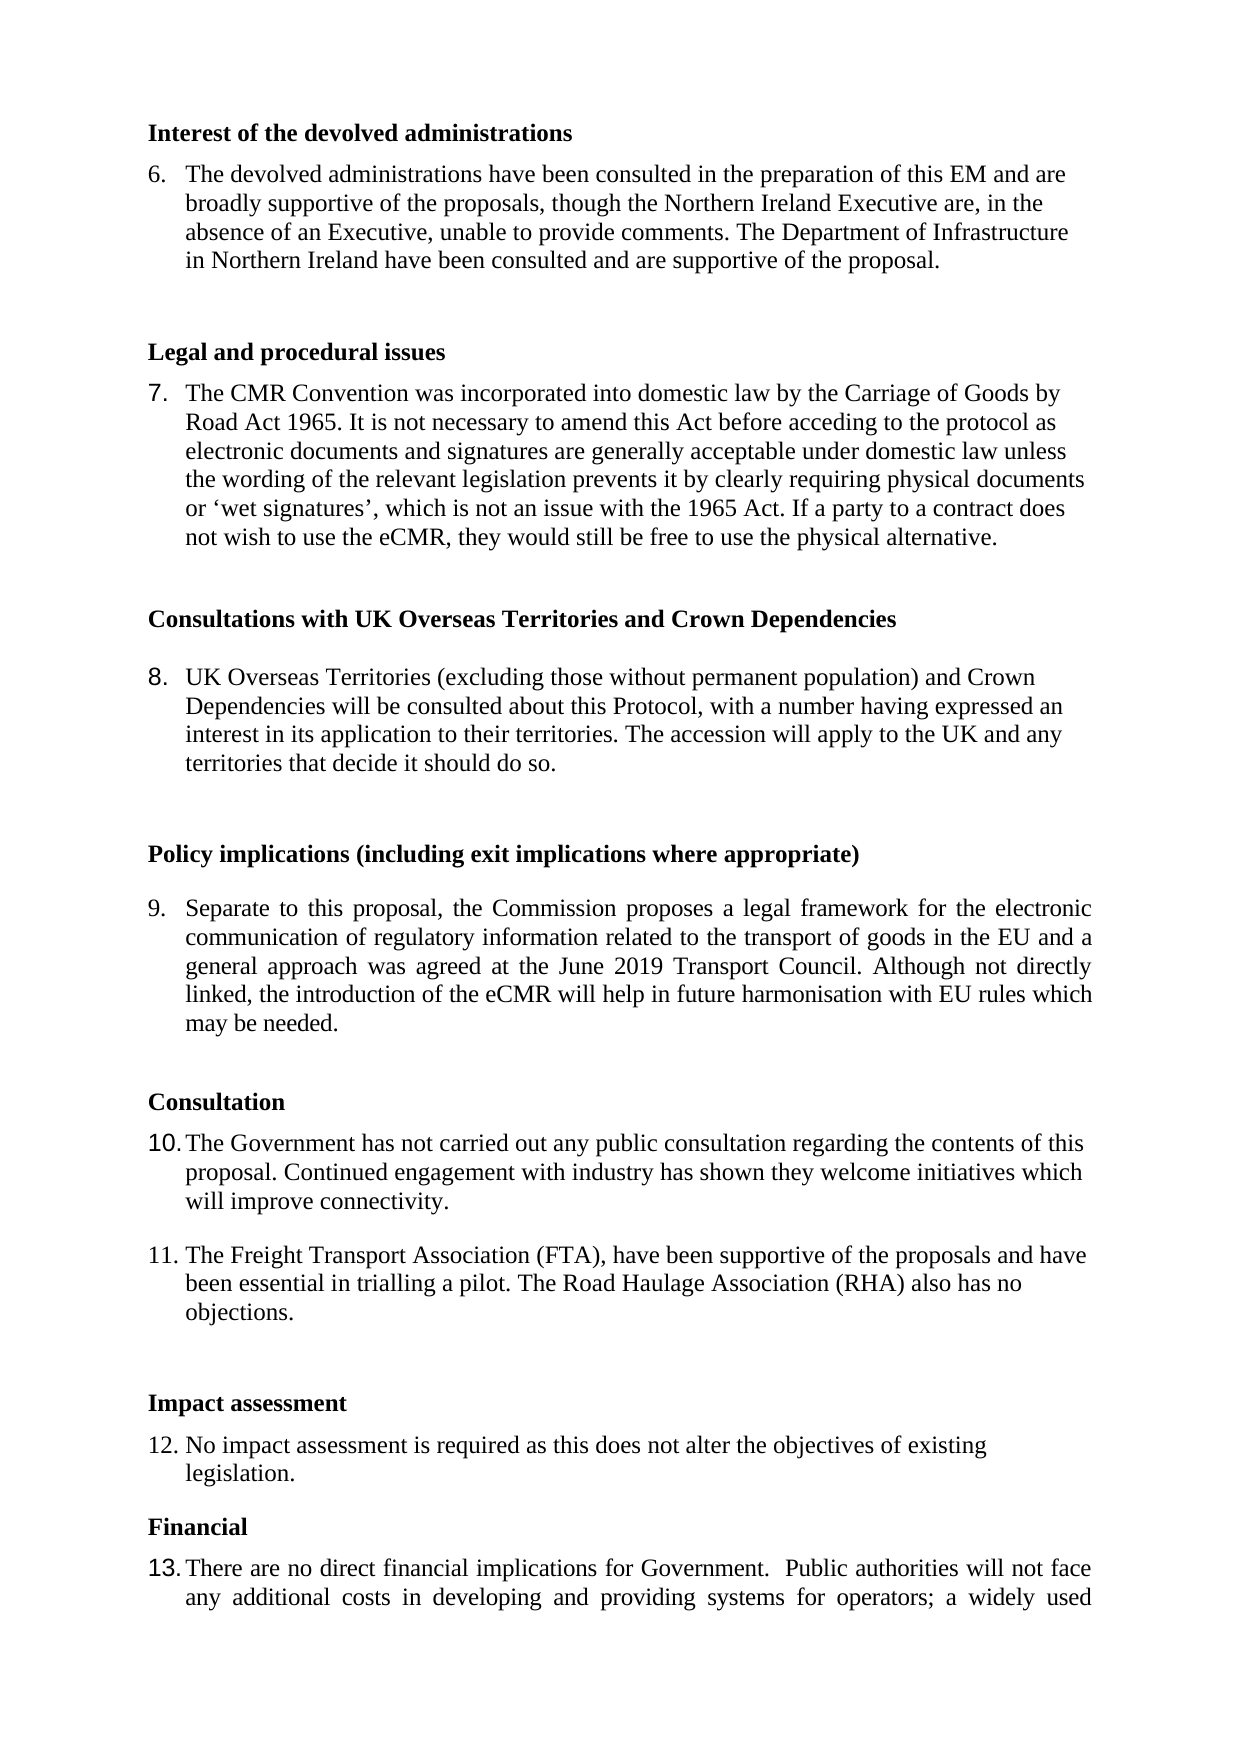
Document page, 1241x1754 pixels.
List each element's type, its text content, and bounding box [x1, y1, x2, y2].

text Financial [148, 1512, 1093, 1541]
subtitle Legal and procedural issues [148, 337, 1093, 366]
list Separate to this proposal, the Commission proposes a legal framework for the electronic communication of regulatory information related to the transport of goods in the EU and a general approach was agreed at the June 2019 Transport Council. Although not directly linked, the introduction of the eCMR will help in future harmonisation with EU rules which may be needed. [148, 893, 1093, 1037]
subtitle Impact assessment [148, 1388, 1093, 1417]
list The CMR Convention was incorporated into domestic law by the Carriage of Goods by Road Act 1965. It is not necessary to amend this Act before acceding to the protocol as electronic documents and signatures are generally acceptable under domestic law unless the wording of the relevant legislation prevents it by clearly requiring physical documents or ‘wet signatures’, which is not an issue with the 1965 Act. If a party to a contract does not wish to use the eCMR, they would still be free to use the physical alternative. [148, 378, 1093, 551]
list UK Overseas Territories (excluding those without permanent population) and Crown Dependencies will be consulted about this Protocol, with a number having expressed an interest in its application to their territories. The accession will apply to the UK and any territories that decide it should do so. [148, 662, 1093, 777]
subtitle Consultation [148, 1087, 1093, 1116]
list The Freight Transport Association (FTA), have been supportive of the proposals and have been essential in trialling a pilot. The Road Haulage Association (RHA) also has no objections. [148, 1240, 1093, 1326]
list There are no direct financial implications for Government. Public authorities will not face any additional costs in developing and providing systems for operators; a widely used [148, 1553, 1093, 1611]
list No impact assessment is required as this does not alter the objectives of existing legislation. [148, 1430, 1093, 1487]
subtitle Policy implications (including exit implications where appropriate) [148, 839, 1093, 868]
text Consultations with UK Overseas Territories and Crown Dependencies [148, 604, 1093, 633]
list The devolved administrations have been consulted in the preparation of this EM and are broadly supportive of the proposals, though the Northern Ireland Executive are, in the absence of an Executive, unable to provide comments. The Department of Infrastructure in Northern Ireland have been consulted and are supportive of the proposal. [148, 159, 1093, 274]
subtitle Interest of the devolved administrations [148, 118, 1093, 147]
list The Government has not carried out any public consultation regarding the contents of this proposal. Continued engagement with industry has shown they welcome initiatives which will improve connectivity. [148, 1128, 1093, 1215]
